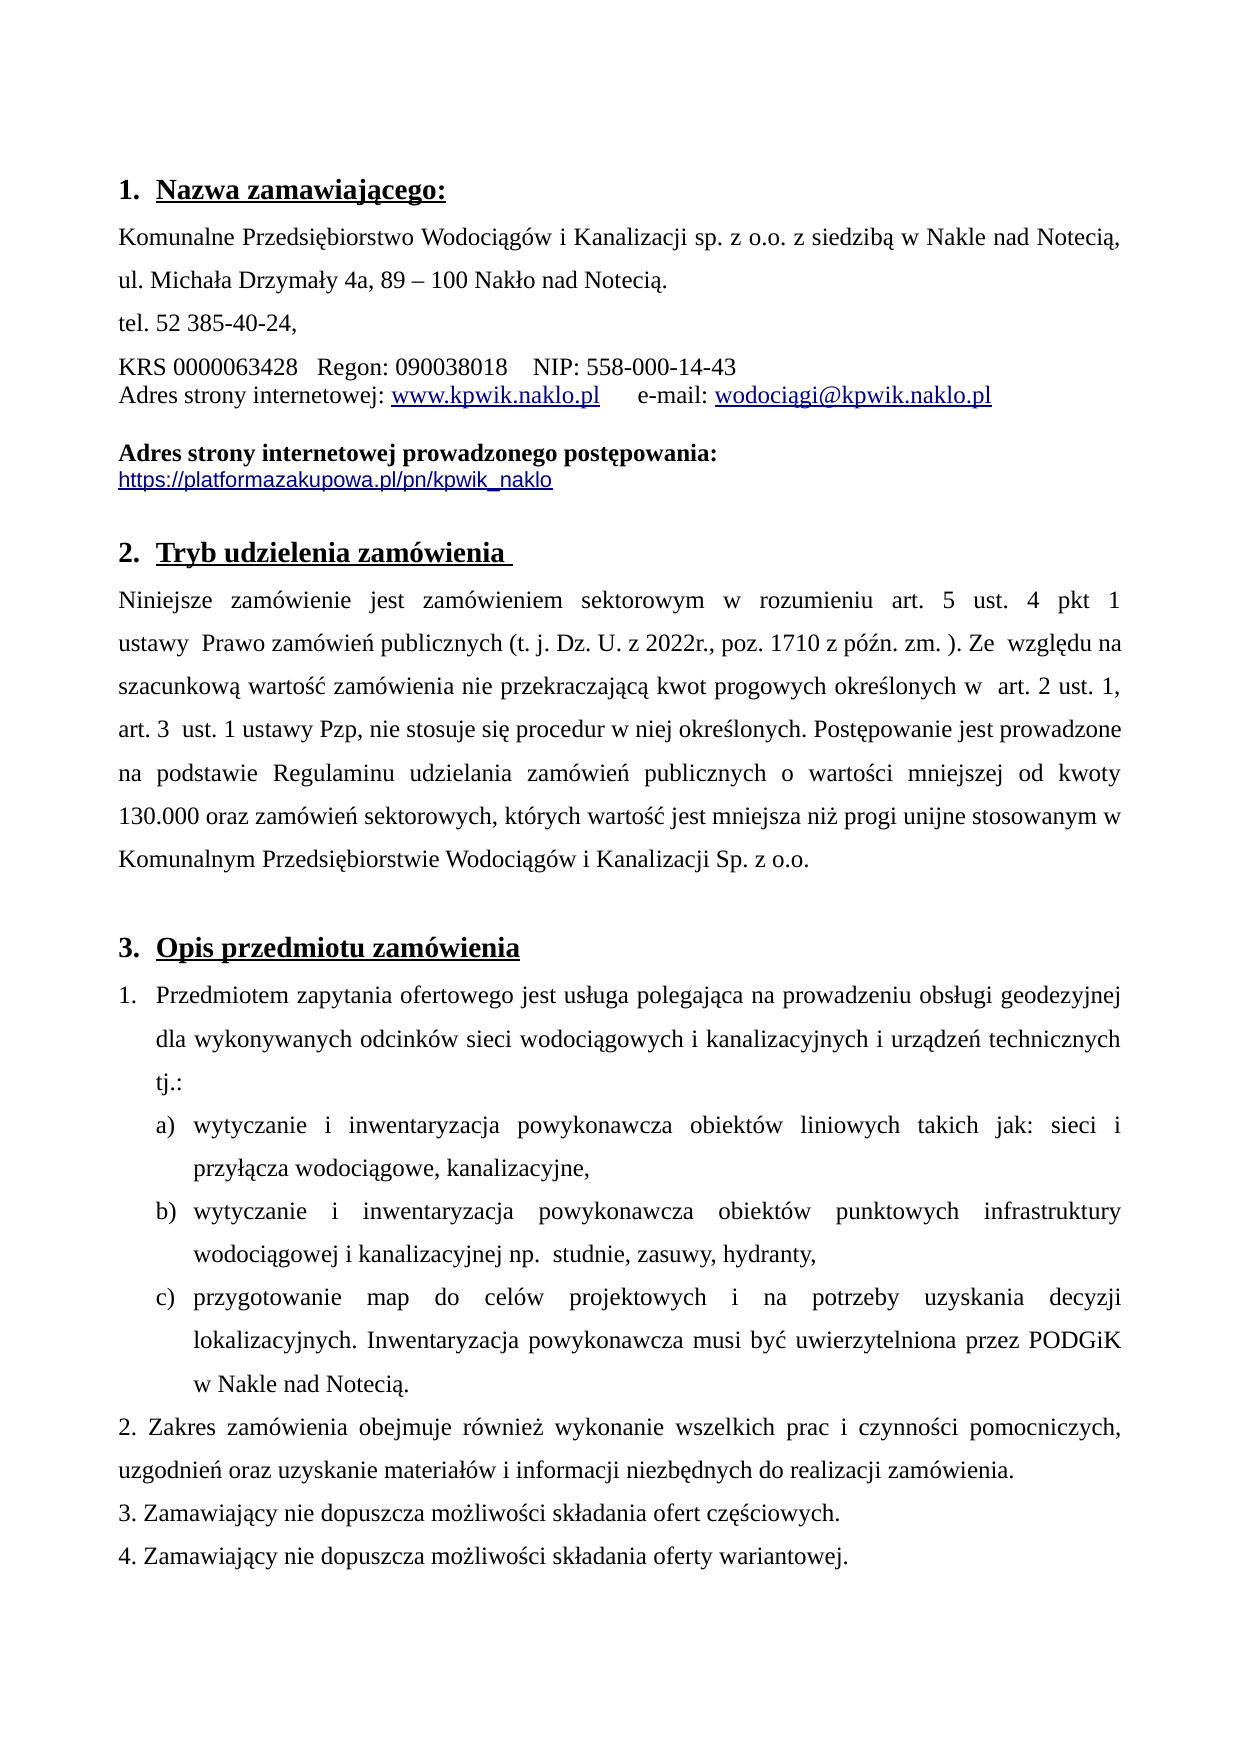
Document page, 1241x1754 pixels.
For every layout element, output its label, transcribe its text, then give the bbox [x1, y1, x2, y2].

list Tryb udzielenia zamówienia [118, 535, 1122, 568]
list Przedmiotem zapytania ofertowego jest usługa polegająca na prowadzeniu obsługi geodezyjnej dla wykonywanych odcinków sieci wodociągowych i kanalizacyjnych i urządzeń technicznych tj.: [118, 981, 1122, 1096]
text Adres strony internetowej prowadzonego postępowania: https://platformazakupowa.pl/pn/kpwik_naklo [118, 438, 1122, 492]
list przygotowanie map do celów projektowych i na potrzeby uzyskania decyzji lokalizacyjnych. Inwentaryzacja powykonawcza musi być uwierzytelniona przez PODGiK w Nakle nad Notecią. [156, 1282, 1122, 1397]
text 4. Zamawiający nie dopuszcza możliwości składania oferty wariantowej. [118, 1541, 1122, 1570]
text Adres strony internetowej: www.kpwik.naklo.pl e-mail: wodociągi@kpwik.naklo.pl [118, 380, 1122, 409]
list wytyczanie i inwentaryzacja powykonawcza obiektów liniowych takich jak: sieci i przyłącza wodociągowe, kanalizacyjne, [156, 1110, 1122, 1182]
text KRS 0000063428 Regon: 090038018 NIP: 558-000-14-43 [118, 352, 1122, 380]
list Nazwa zamawiającego: [118, 172, 1122, 205]
text Komunalne Przedsiębiorstwo Wodociągów i Kanalizacji sp. z o.o. z siedzibą w Nakle nad Notecią, ul. Michała Drzymały 4a, 89 – 100 Nakło nad Notecią. [118, 222, 1122, 294]
list Opis przedmiotu zamówienia [118, 930, 1122, 964]
text 2. Zakres zamówienia obejmuje również wykonanie wszelkich prac i czynności pomocniczych, uzgodnień oraz uzyskanie materiałów i informacji niezbędnych do realizacji zamówienia. [118, 1412, 1122, 1484]
text tel. 52 385-40-24, [118, 308, 1122, 337]
text Niniejsze zamówienie jest zamówieniem sektorowym w rozumieniu art. 5 ust. 4 pkt 1 ustawy Prawo zamówień publicznych (t. j. Dz. U. z 2022r., poz. 1710 z późn. zm. ). Ze względu na szacunkową wartość zamówienia nie przekraczającą kwot progowych określonych w art. 2 ust. 1, art. 3 ust. 1 ustawy Pzp, nie stosuje się procedur w niej określonych. Postępowanie jest prowadzone na podstawie Regulaminu udzielania zamówień publicznych o wartości mniejszej od kwoty 130.000 oraz zamówień sektorowych, których wartość jest mniejsza niż progi unijne stosowanym w Komunalnym Przedsiębiorstwie Wodociągów i Kanalizacji Sp. z o.o. [118, 585, 1122, 873]
list wytyczanie i inwentaryzacja powykonawcza obiektów punktowych infrastruktury wodociągowej i kanalizacyjnej np. studnie, zasuwy, hydranty, [156, 1196, 1122, 1268]
text 3. Zamawiający nie dopuszcza możliwości składania ofert częściowych. [118, 1498, 1122, 1527]
